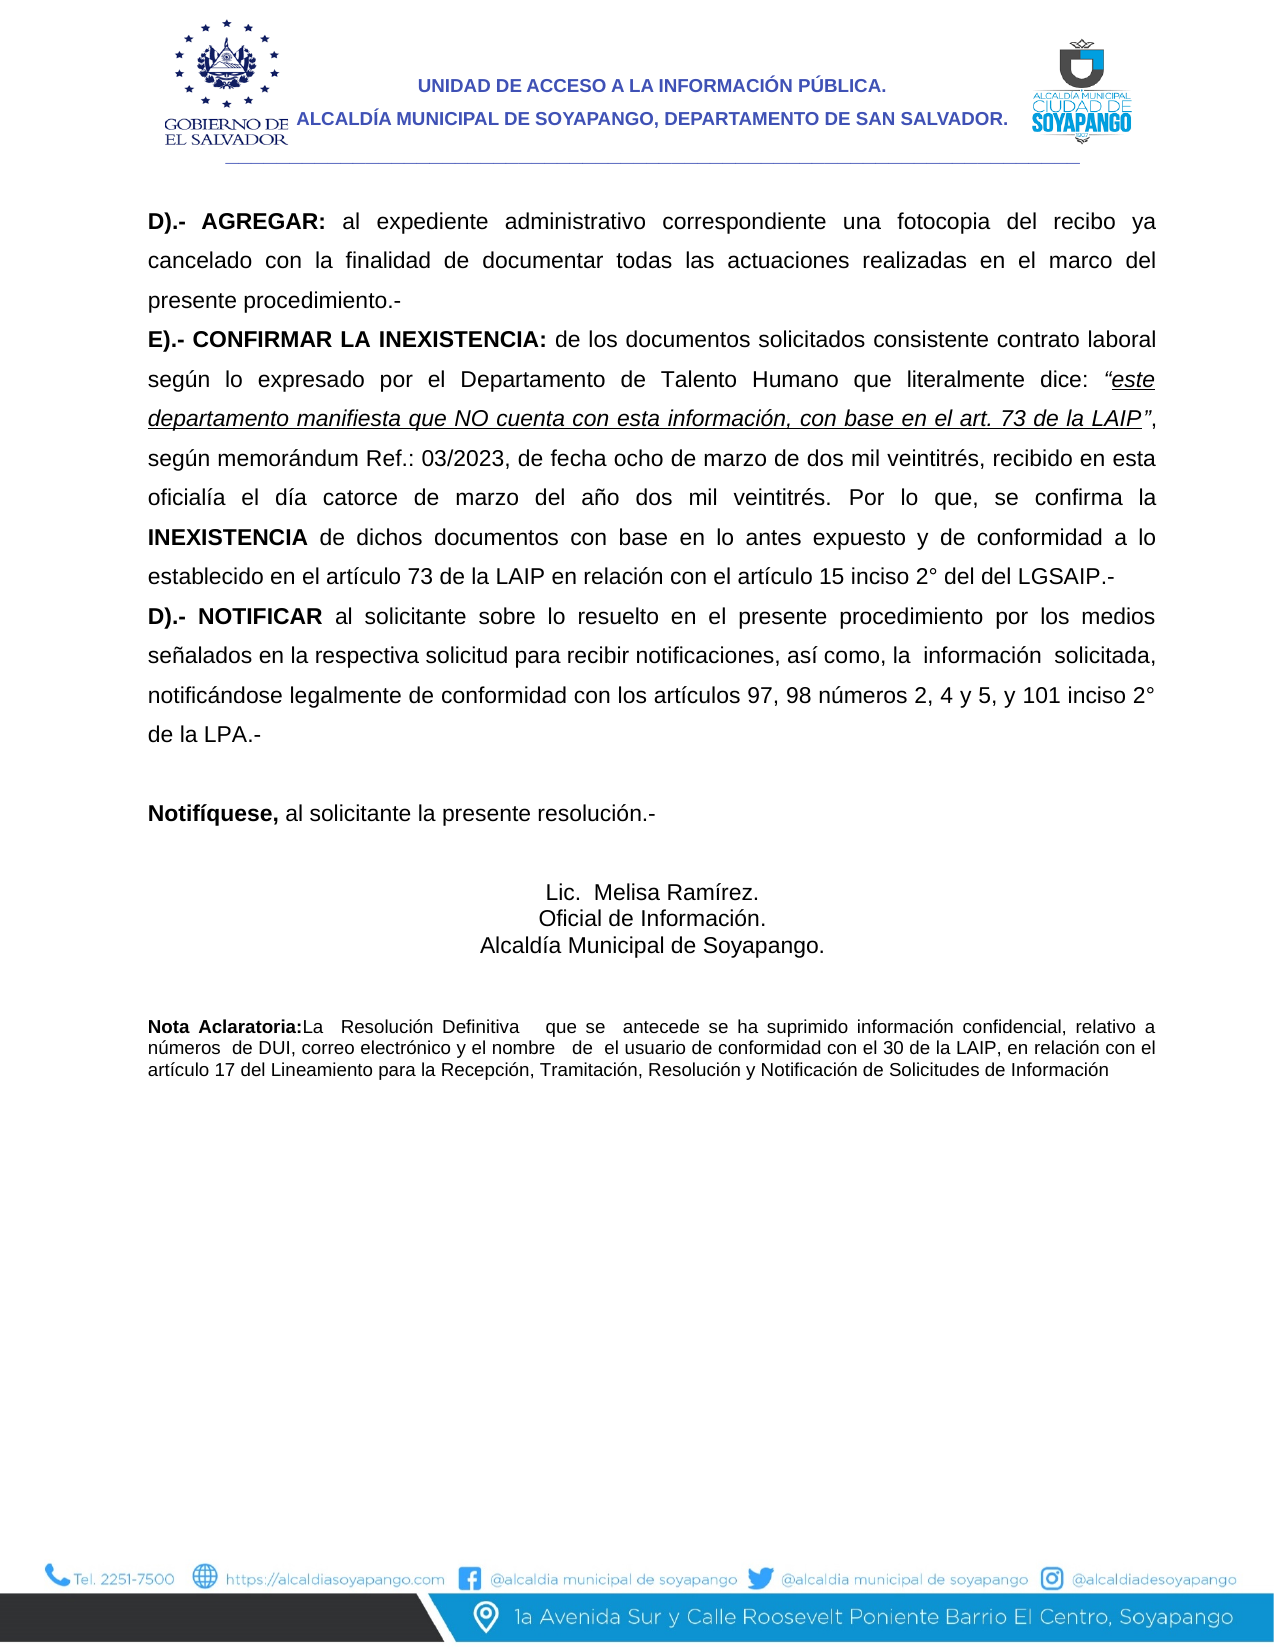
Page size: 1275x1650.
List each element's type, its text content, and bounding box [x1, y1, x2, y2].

text D).- NOTIFICAR al solicitante sobre lo resuelto en el presente procedimiento por los medios señalados en la respectiva solicitud para recibir notificaciones, así como, la información solicitada, notificándose legalmente de conformidad con los artículos 97, 98 números 2, 4 y 5, y 101 inciso 2° de la LPA.- [148, 603, 1157, 747]
text Notifíquese, al solicitante la presente resolución.- [148, 800, 1157, 826]
text D).- AGREGAR: al expediente administrativo correspondiente una fotocopia del recibo ya cancelado con la finalidad de documentar todas las actuaciones realizadas en el marco del presente procedimiento.- [148, 208, 1157, 313]
text E).- CONFIRMAR LA INEXISTENCIA: de los documentos solicitados consistente contrato laboral según lo expresado por el Departamento de Talento Humano que literalmente dice: “este departamento manifiesta que NO cuenta con esta información, con base en el art. 73 de la LAIP”, según memorándum Ref.: 03/2023, de fecha ocho de marzo de dos mil veintitrés, recibido en esta oficialía el día catorce de marzo del año dos mil veintitrés. Por lo que, se confirma la INEXISTENCIA de dichos documentos con base en lo antes expuesto y de conformidad a lo establecido en el artículo 73 de la LAIP en relación con el artículo 15 inciso 2° del del LGSAIP.- [148, 326, 1157, 589]
text Nota Aclaratoria:La Resolución Definitiva que se antecede se ha suprimido información confidencial, relativo a números de DUI, correo electrónico y el nombre de el usuario de conformidad con el 30 de la LAIP, en relación con el artículo 17 del Lineamiento para la Recepción, Tramitación, Resolución y Notificación de Solicitudes de Información [148, 1016, 1157, 1080]
text Oficial de Información. [148, 905, 1157, 932]
text Alcaldía Municipal de Soyapango. [148, 932, 1157, 958]
picture [165, 19, 289, 145]
picture [1023, 15, 1143, 158]
text Lic. Melisa Ramírez. [148, 879, 1157, 905]
